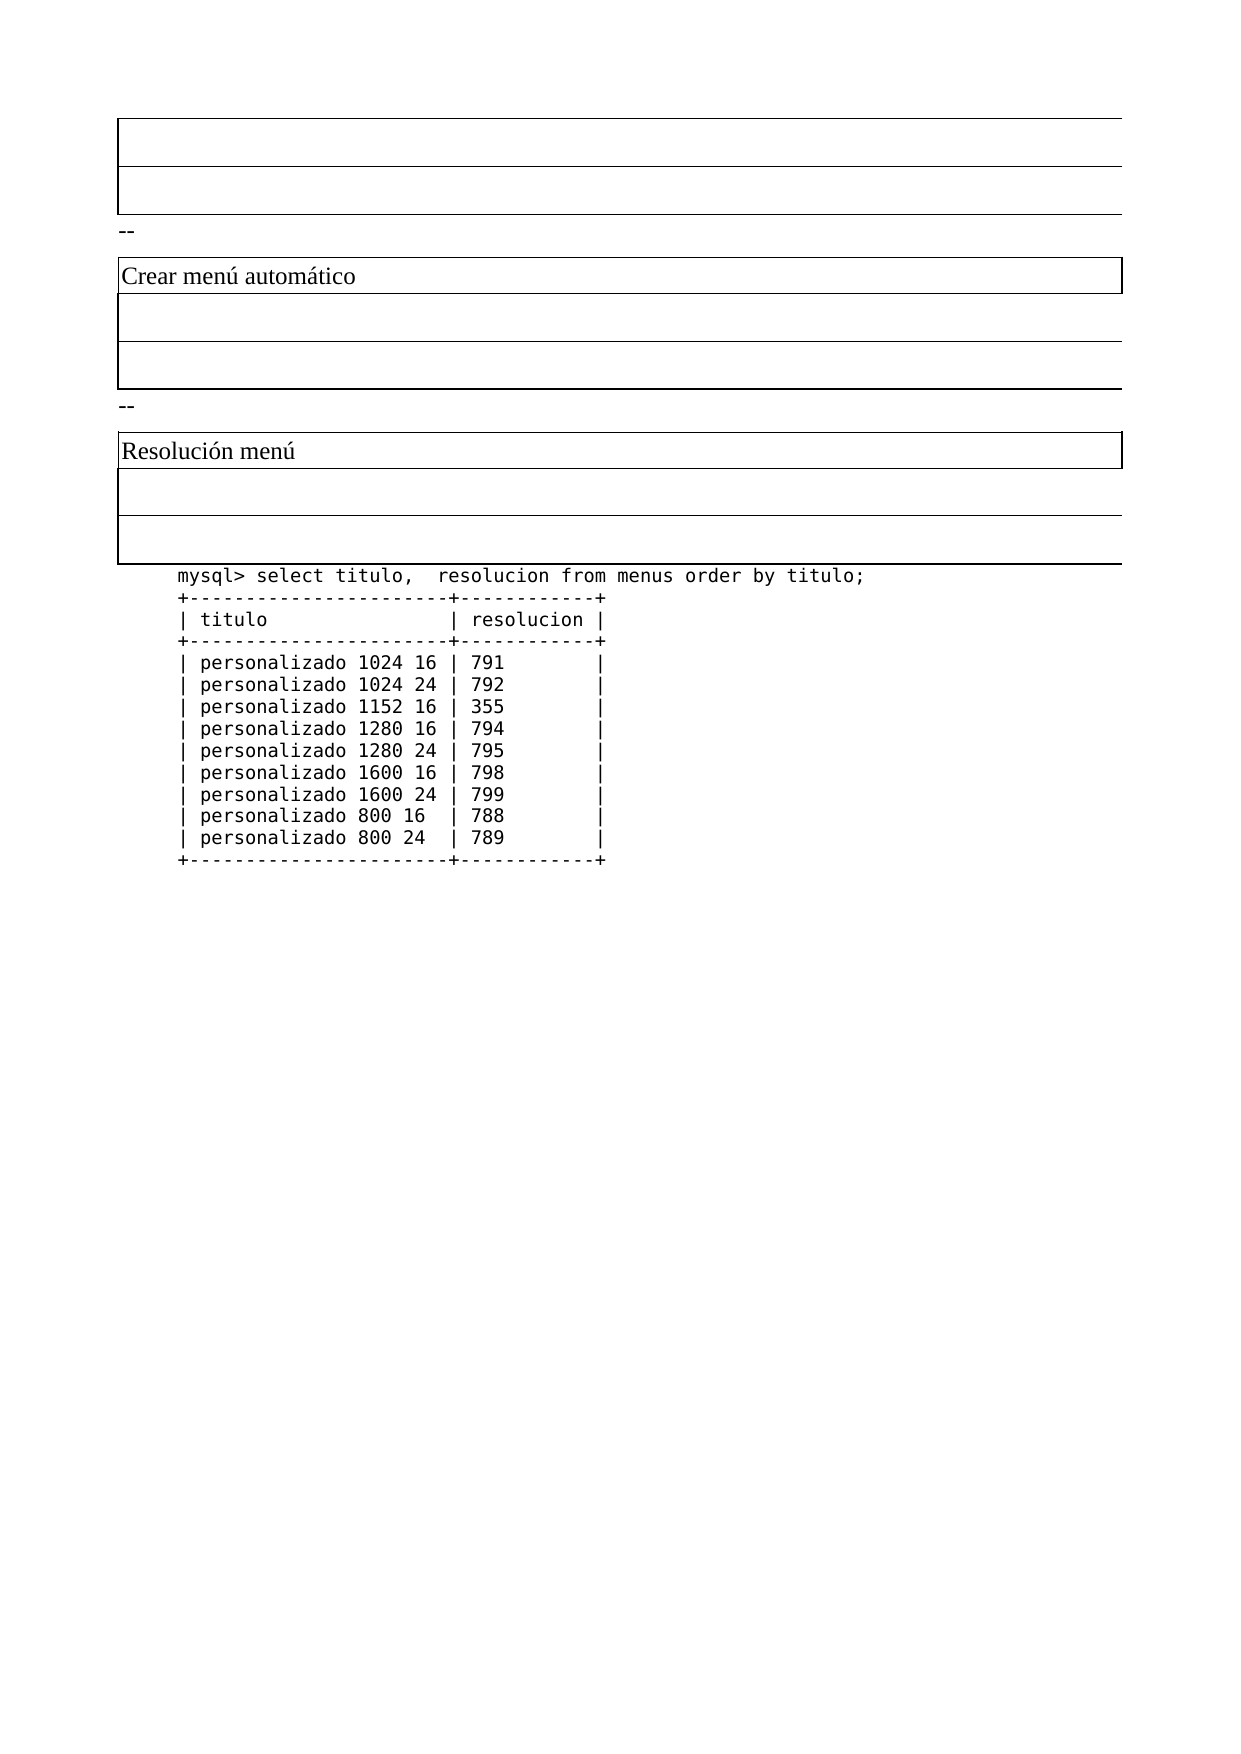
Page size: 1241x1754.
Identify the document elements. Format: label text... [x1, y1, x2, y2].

table_header Crear menú automático [119, 258, 1121, 293]
text -- [118, 390, 1122, 419]
text mysql> select titulo, resolucion from menus order by titulo; +-----------------------+------------+ | titulo | resolucion | +-----------------------+------------+ | personalizado 1024 16 | 791 | | personalizado 1024 24 | 792 | | personalizado 1152 16 | 355 | | personalizado 1280 16 | 794 | | personalizado 1280 24 | 795 | | personalizado 1600 16 | 798 | | personalizado 1600 24 | 799 | | personalizado 800 16 | 788 | | personalizado 800 24 | 789 | +-----------------------+------------+ [177, 565, 1063, 871]
text -- [118, 215, 1122, 244]
table_cell [119, 342, 1122, 388]
table_cell [119, 119, 1122, 166]
table_cell [119, 516, 1122, 563]
table_header Resolución menú [119, 433, 1121, 468]
table_cell [119, 294, 1122, 341]
table_cell [119, 167, 1122, 213]
table_cell [119, 469, 1122, 515]
